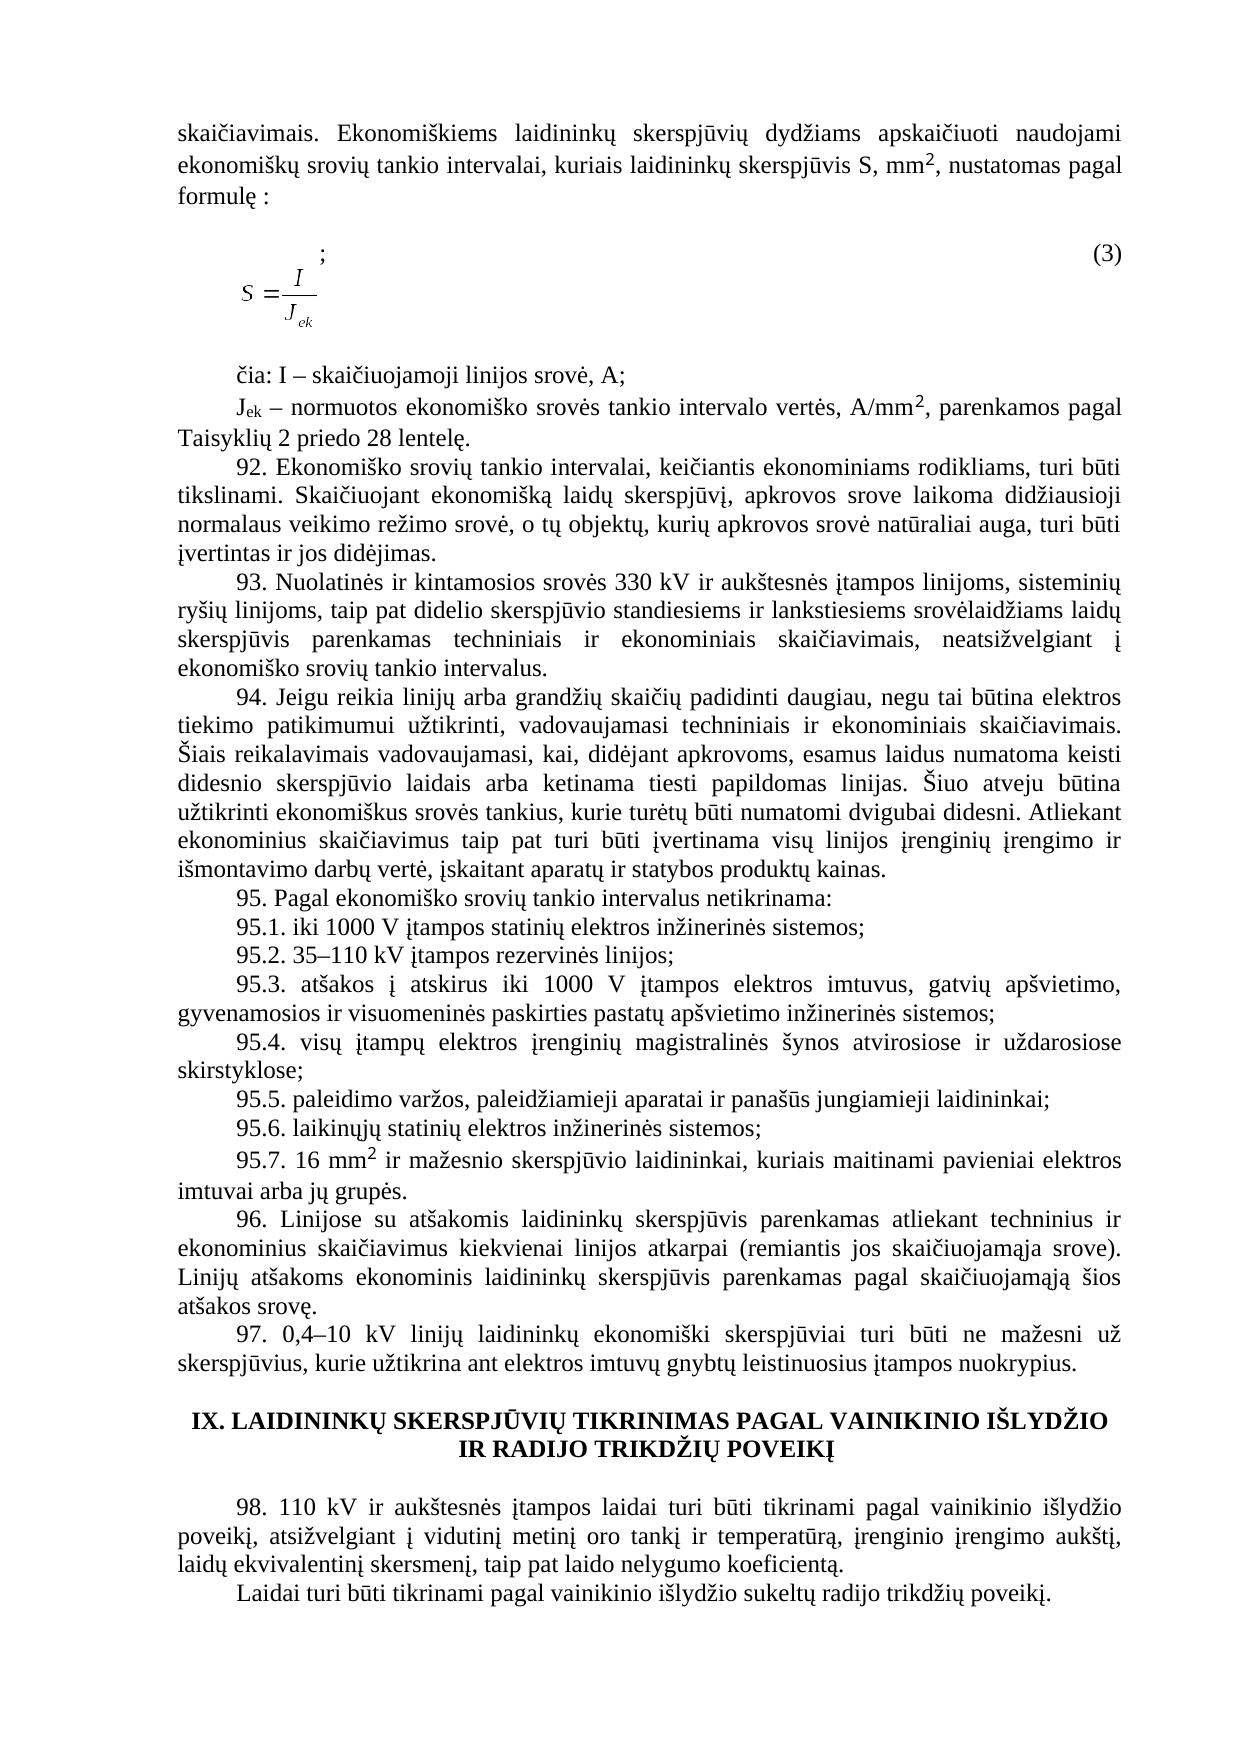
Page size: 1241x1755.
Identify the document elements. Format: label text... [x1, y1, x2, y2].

text 94. Jeigu reikia linijų arba grandžių skaičių padidinti daugiau, negu tai būtina elektros tiekimo patikimumui užtikrinti, vadovaujamasi techniniais ir ekonominiais skaičiavimais. Šiais reikalavimais vadovaujamasi, kai, didėjant apkrovoms, esamus laidus numatoma keisti didesnio skerspjūvio laidais arba ketinama tiesti papildomas linijas. Šiuo atveju būtina užtikrinti ekonomiškus srovės tankius, kurie turėtų būti numatomi dvigubai didesni. Atliekant ekonominius skaičiavimus taip pat turi būti įvertinama visų linijos įrenginių įrengimo ir išmontavimo darbų vertė, įskaitant aparatų ir statybos produktų kainas. [177, 682, 1122, 883]
text 95. Pagal ekonomiško srovių tankio intervalus netikrinama: [177, 883, 1122, 912]
text čia: I – skaičiuojamoji linijos srovė, A; [177, 360, 1122, 389]
text 95.1. iki 1000 V įtampos statinių elektros inžinerinės sistemos; [177, 912, 1122, 941]
text 96. Linijose su atšakomis laidininkų skerspjūvis parenkamas atliekant techninius ir ekonominius skaičiavimus kiekvienai linijos atkarpai (remiantis jos skaičiuojamąja srove). Linijų atšakoms ekonominis laidininkų skerspjūvis parenkamas pagal skaičiuojamąją šios atšakos srovę. [177, 1204, 1122, 1319]
text skaičiavimais. Ekonomiškiems laidininkų skerspjūvių dydžiams apskaičiuoti naudojami ekonomiškų srovių tankio intervalai, kuriais laidininkų skerspjūvis S, mm2, nustatomas pagal formulę : [177, 118, 1122, 210]
text 95.2. 35–110 kV įtampos rezervinės linijos; [177, 941, 1122, 969]
text 95.7. 16 mm2 ir mažesnio skerspjūvio laidininkai, kuriais maitinami pavieniai elektros imtuvai arba jų grupės. [177, 1142, 1122, 1204]
text 95.4. visų įtampų elektros įrenginių magistralinės šynos atvirosiose ir uždarosiose skirstyklose; [177, 1027, 1122, 1084]
text Laidai turi būti tikrinami pagal vainikinio išlydžio sukeltų radijo trikdžių poveikį. [177, 1578, 1122, 1607]
text 95.3. atšakos į atskirus iki 1000 V įtampos elektros imtuvus, gatvių apšvietimo, gyvenamosios ir visuomeninės paskirties pastatų apšvietimo inžinerinės sistemos; [177, 969, 1122, 1027]
text 97. 0,4–10 kV linijų laidininkų ekonomiški skerspjūviai turi būti ne mažesni už skerspjūvius, kurie užtikrina ant elektros imtuvų gnybtų leistinuosius įtampos nuokrypius. [177, 1319, 1122, 1377]
text 95.5. paleidimo varžos, paleidžiamieji aparatai ir panašūs jungiamieji laidininkai; [177, 1084, 1122, 1113]
text Jek – normuotos ekonomiško srovės tankio intervalo vertės, A/mm2, parenkamos pagal Taisyklių 2 priedo 28 lentelę. [177, 389, 1122, 452]
text 95.6. laikinųjų statinių elektros inžinerinės sistemos; [177, 1113, 1122, 1142]
text IX. Laidininkų skerspJūvių tikrinimas pagal vainikINIO IŠLYDŽIO ir radijo trikdžių POVEIKį [177, 1406, 1122, 1463]
text 92. Ekonomiško srovių tankio intervalai, keičiantis ekonominiams rodikliams, turi būti tikslinami. Skaičiuojant ekonomišką laidų skerspjūvį, apkrovos srove laikoma didžiausioji normalaus veikimo režimo srovė, o tų objektų, kurių apkrovos srovė natūraliai auga, turi būti įvertintas ir jos didėjimas. [177, 452, 1122, 567]
text 98. 110 kV ir aukštesnės įtampos laidai turi būti tikrinami pagal vainikinio išlydžio poveikį, atsižvelgiant į vidutinį metinį oro tankį ir temperatūrą, įrenginio įrengimo aukštį, laidų ekvivalentinį skersmenį, taip pat laido nelygumo koeficientą. [177, 1492, 1122, 1578]
text 93. Nuolatinės ir kintamosios srovės 330 kV ir aukštesnės įtampos linijoms, sisteminių ryšių linijoms, taip pat didelio skerspjūvio standiesiems ir lankstiesiems srovėlaidžiams laidų skerspjūvis parenkamas techniniais ir ekonominiais skaičiavimais, neatsižvelgiant į ekonomiško srovių tankio intervalus. [177, 567, 1122, 682]
text ; (3) [177, 238, 1122, 331]
